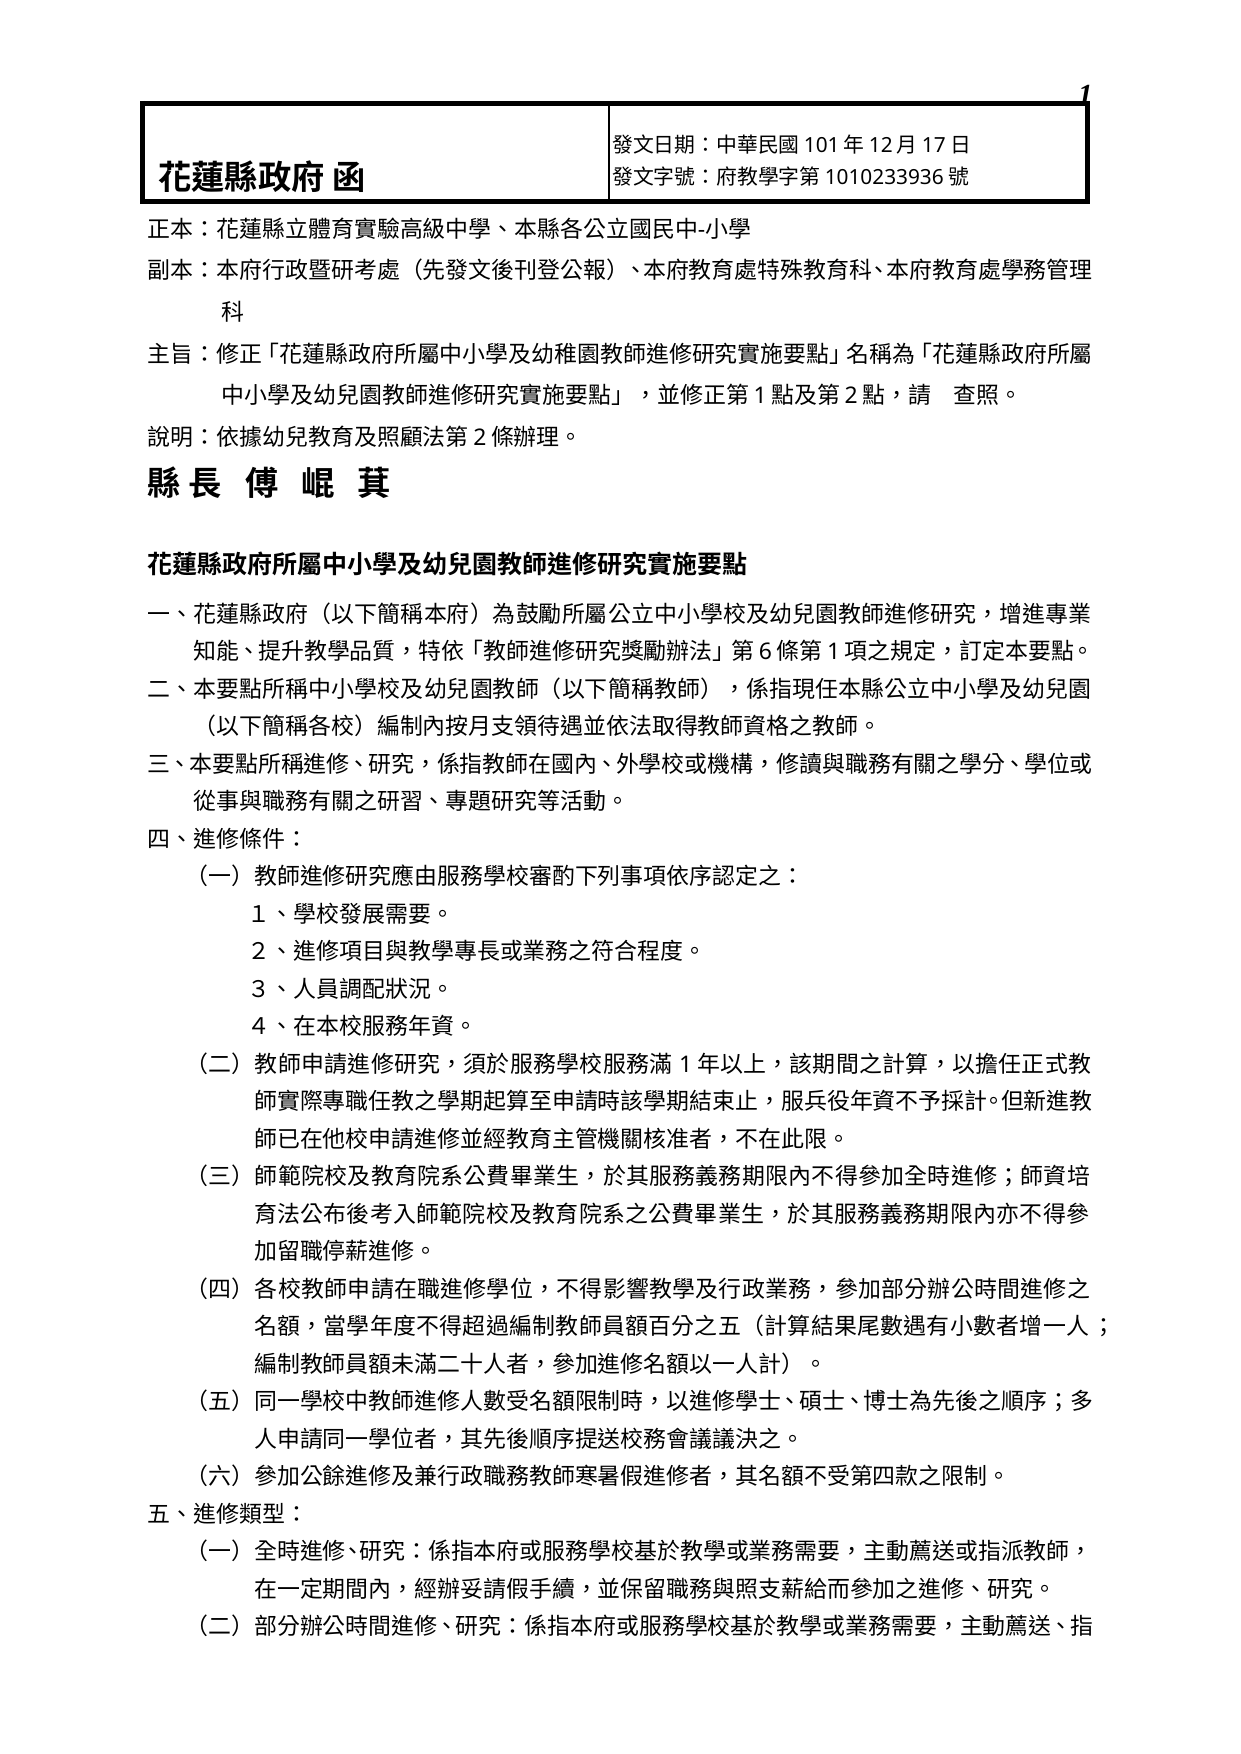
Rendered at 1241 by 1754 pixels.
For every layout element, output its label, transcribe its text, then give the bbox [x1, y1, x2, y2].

text 正本：花蓮縣立體育實驗高級中學、本縣各公立國民中-小學 [148, 204, 1092, 246]
text 一、花蓮縣政府（以下簡稱本府）為鼓勵所屬公立中小學校及幼兒園教師進修研究，增進專業知能、提升教學品質，特依「教師進修研究獎勵辦法」第6條第1項之規定，訂定本要點。 [148, 592, 1092, 667]
text （二）部分辦公時間進修、研究：係指本府或服務學校基於教學或業務需要，主動薦送、指 [185, 1605, 1092, 1642]
text 五、進修類型： [148, 1492, 1092, 1530]
text 副本：本府行政暨研考處（先發文後刊登公報）、本府教育處特殊教育科、本府教育處學務管理科 [148, 246, 1092, 329]
text （二）教師申請進修研究，須於服務學校服務滿1年以上，該期間之計算，以擔任正式教師實際專職任教之學期起算至申請時該學期結束止，服兵役年資不予採計。但新進教師已在他校申請進修並經教育主管機關核准者，不在此限。 [185, 1042, 1092, 1155]
text ２、進修項目與教學專長或業務之符合程度。 [248, 930, 1092, 967]
text ４、在本校服務年資。 [248, 1005, 1092, 1042]
table_header 發文日期：中華民國101年12月17日 發文字號：府教學字第1010233936號 [610, 106, 1085, 199]
text （一）教師進修研究應由服務學校審酌下列事項依序認定之： [185, 855, 1092, 892]
text 二、本要點所稱中小學校及幼兒園教師（以下簡稱教師），係指現任本縣公立中小學及幼兒園（以下簡稱各校）編制內按月支領待遇並依法取得教師資格之教師。 [148, 667, 1092, 742]
text 三、本要點所稱進修、研究，係指教師在國內、外學校或機構，修讀與職務有關之學分、學位或從事與職務有關之研習、專題研究等活動。 [148, 742, 1092, 817]
text 花蓮縣政府所屬中小學及幼兒園教師進修研究實施要點 [148, 543, 1092, 581]
text １、學校發展需要。 [248, 892, 1092, 930]
text 四、進修條件： [148, 817, 1092, 855]
text （五）同一學校中教師進修人數受名額限制時，以進修學士、碩士、博士為先後之順序；多人申請同一學位者，其先後順序提送校務會議議決之。 [185, 1380, 1092, 1455]
table_header 花蓮縣政府 函 [145, 106, 608, 199]
text （四）各校教師申請在職進修學位，不得影響教學及行政業務，參加部分辦公時間進修之名額，當學年度不得超過編制教師員額百分之五（計算結果尾數遇有小數者增一人；編制教師員額未滿二十人者，參加進修名額以一人計）。 [185, 1267, 1092, 1380]
text 說明：依據幼兒教育及照顧法第2條辦理。 [148, 412, 1092, 454]
text ３、人員調配狀況。 [248, 967, 1092, 1005]
text （六）參加公餘進修及兼行政職務教師寒暑假進修者，其名額不受第四款之限制。 [185, 1455, 1092, 1492]
text 主旨：修正「花蓮縣政府所屬中小學及幼稚園教師進修研究實施要點」名稱為「花蓮縣政府所屬中小學及幼兒園教師進修研究實施要點」，並修正第1點及第2點，請 查照。 [148, 329, 1092, 412]
text 縣 長 傅 崐 萁 [148, 454, 1092, 506]
text （一）全時進修、研究：係指本府或服務學校基於教學或業務需要，主動薦送或指派教師，在一定期間內，經辦妥請假手續，並保留職務與照支薪給而參加之進修、研究。 [185, 1530, 1092, 1605]
text （三）師範院校及教育院系公費畢業生，於其服務義務期限內不得參加全時進修；師資培育法公布後考入師範院校及教育院系之公費畢業生，於其服務義務期限內亦不得參加留職停薪進修。 [185, 1155, 1092, 1267]
